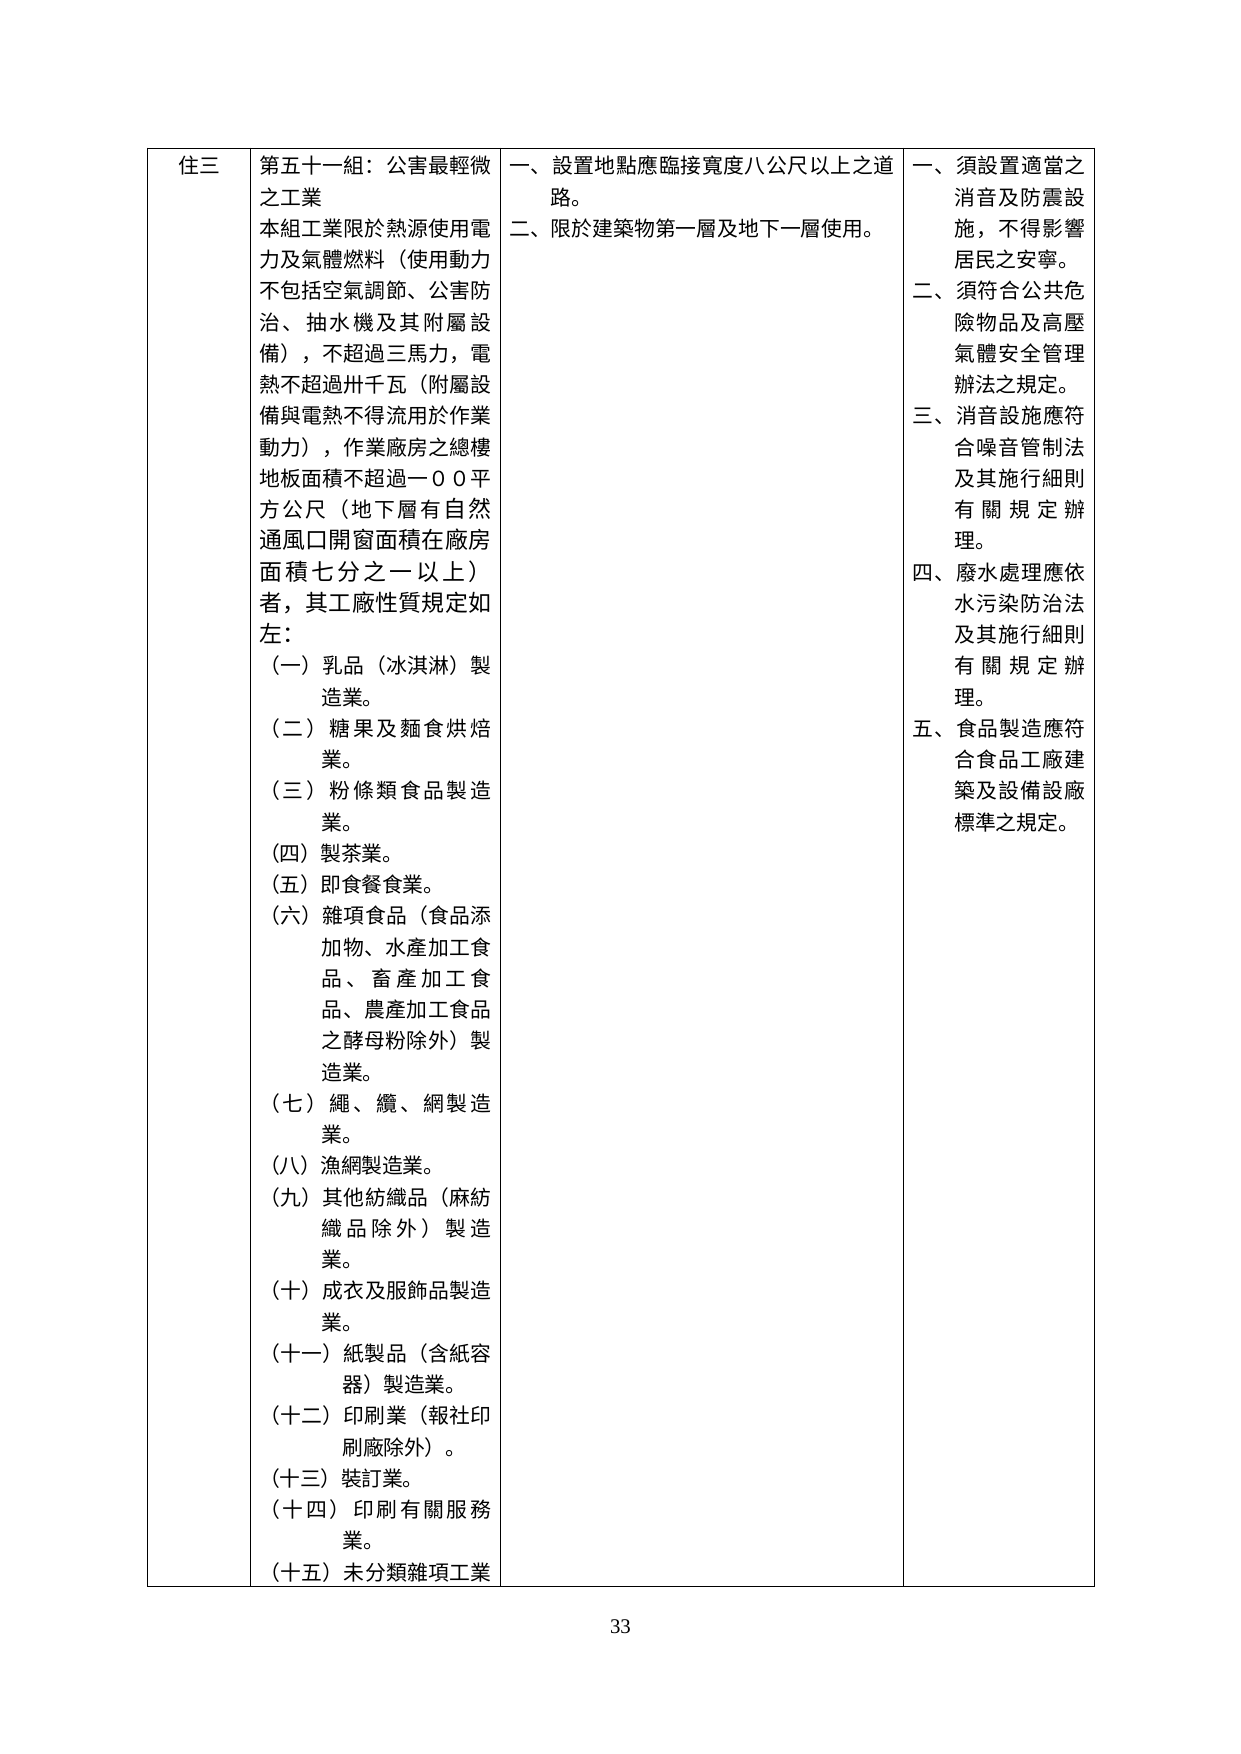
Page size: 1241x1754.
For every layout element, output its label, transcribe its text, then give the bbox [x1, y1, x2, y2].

table_cell 一、設置地點應臨接寬度八公尺以上之道路。 二、限於建築物第一層及地下一層使用。 [501, 149, 903, 1586]
table_cell 一、須設置適當之消音及防震設施，不得影響居民之安寧。 二、須符合公共危險物品及高壓氣體安全管理辦法之規定。 三、消音設施應符合噪音管制法及其施行細則有關規定辦理。 四、廢水處理應依水污染防治法及其施行細則有關規定辦理。 五、食品製造應符合食品工廠建築及設備設廠標準之規定。 [904, 149, 1094, 1586]
table_cell 住三 [148, 149, 250, 1586]
table_cell 第五十一組：公害最輕微之工業 本組工業限於熱源使用電力及氣體燃料（使用動力不包括空氣調節、公害防治、抽水機及其附屬設備），不超過三馬力，電熱不超過卅千瓦（附屬設備與電熱不得流用於作業動力），作業廠房之總樓地板面積不超過一００平方公尺（地下層有自然通風口開窗面積在廠房面積七分之一以上）者，其工廠性質規定如左： （一）乳品（冰淇淋）製造業。 （二）糖果及麵食烘焙業。 （三）粉條類食品製造業。 （四）製茶業。 （五）即食餐食業。 （六）雜項食品（食品添加物、水產加工食品、畜產加工食品、農產加工食品之酵母粉除外）製造業。 （七）繩、纜、網製造業。 （八）漁網製造業。 （九）其他紡織品（麻紡織品除外）製造業。 （十）成衣及服飾品製造業。 （十一）紙製品（含紙容器）製造業。 （十二）印刷業（報社印刷廠除外）。 （十三）裝訂業。 （十四）印刷有關服務業。 （十五）未分類雜項工業 [251, 149, 500, 1586]
